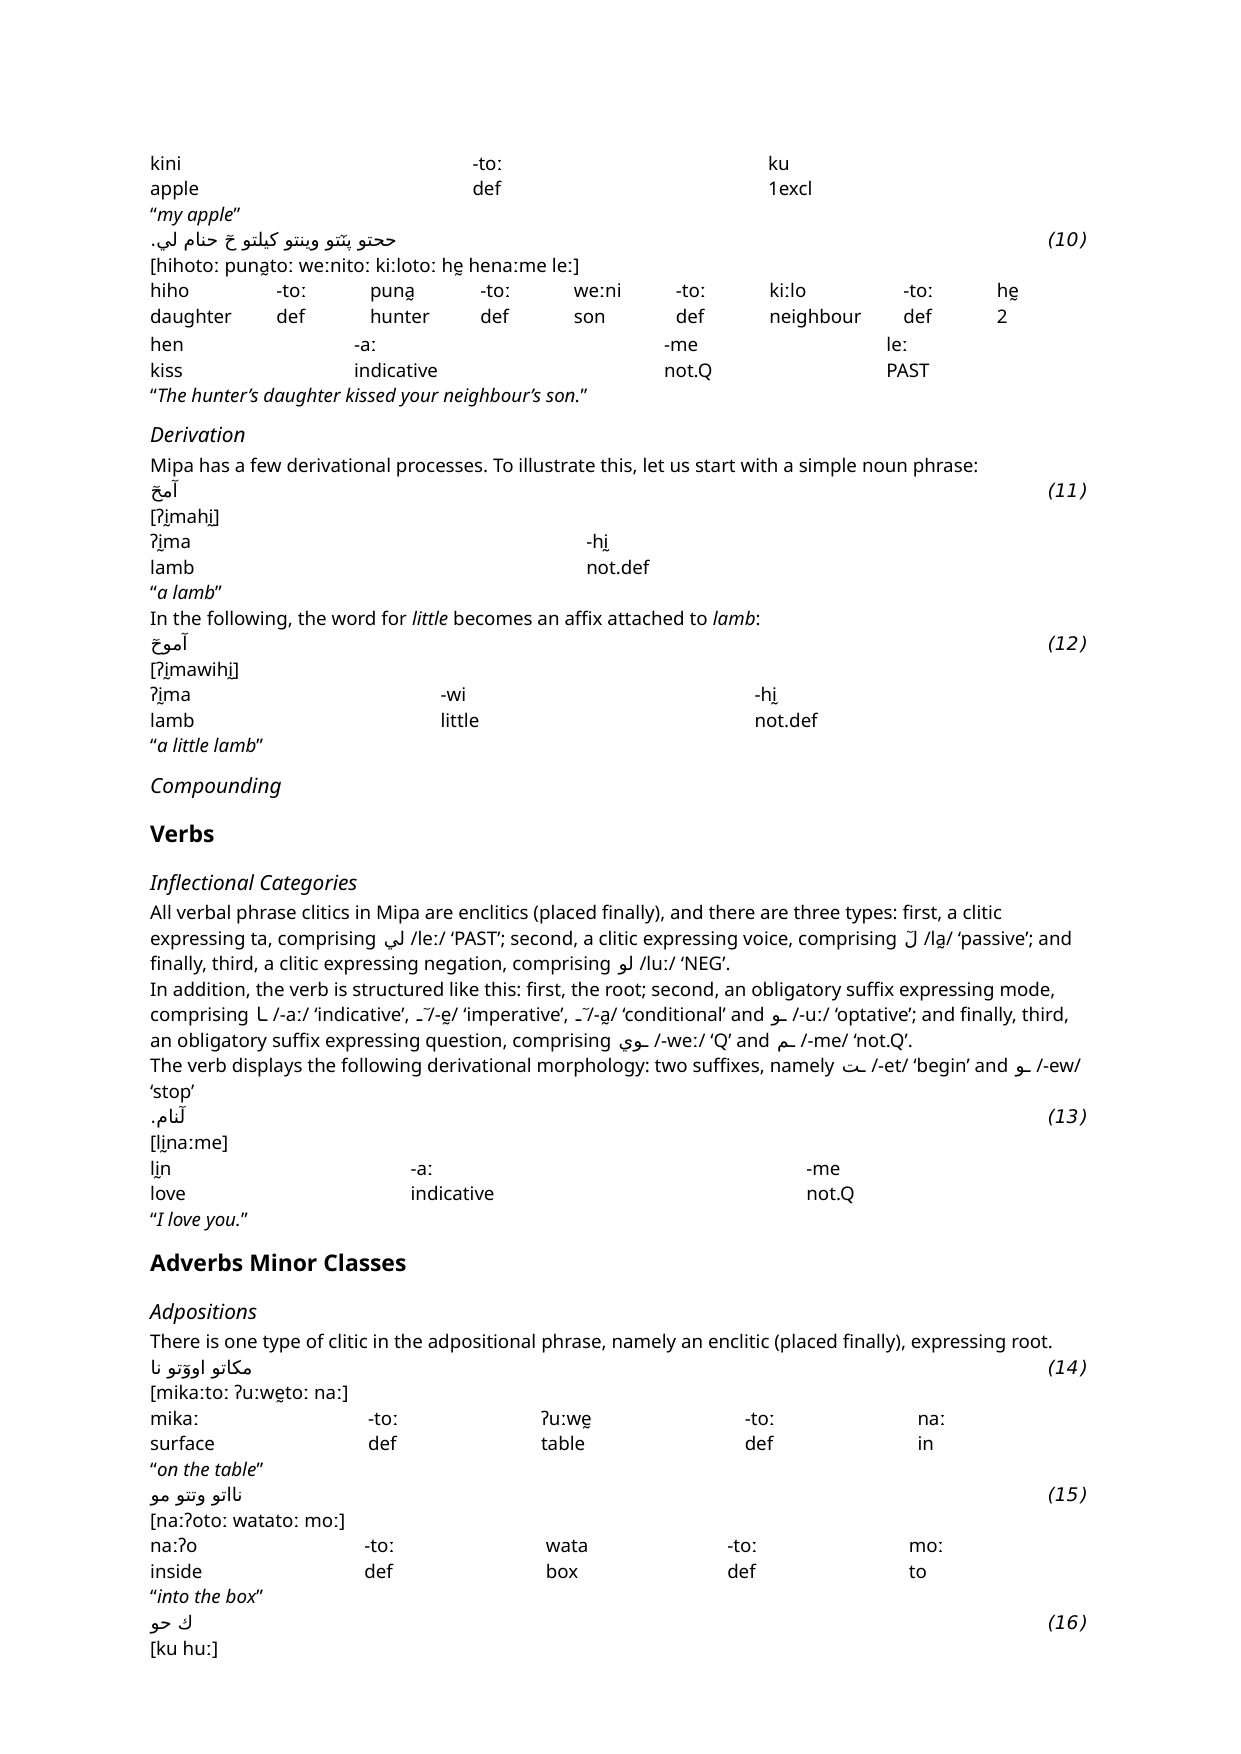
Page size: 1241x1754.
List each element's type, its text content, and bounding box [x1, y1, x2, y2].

table_cell in [917, 1431, 1090, 1456]
table_cell 1excl [768, 176, 1090, 201]
text [ku huː] [150, 1635, 1090, 1660]
table_cell little [440, 707, 754, 733]
table_header ku [768, 150, 1090, 176]
table_cell lamb [150, 707, 440, 733]
subtitle Inflectional Categories [150, 868, 1090, 896]
table_header -hḭ [754, 682, 1090, 707]
table_header naː [917, 1405, 1090, 1431]
text The verb displays the following derivational morphology: two suffixes, namely ـت /-et/ ‘begin’ and ـو /-ew/ ‘stop’ [150, 1053, 1090, 1104]
table_header -toː [472, 150, 768, 176]
text [ʔḭmawihḭ] [150, 656, 1090, 682]
subtitle Compounding [150, 771, 1090, 799]
table_header -me [806, 1155, 1090, 1180]
table_header lḭn [150, 1155, 410, 1180]
text [naːʔotoː watatoː moː] [150, 1507, 1090, 1533]
text [mikaːtoː ʔuːwḛtoː naː] [150, 1379, 1090, 1405]
table_cell def [480, 303, 574, 329]
table_header kiːlo [769, 278, 903, 303]
text آمحٓ (11) [150, 478, 1090, 503]
table_header wata [546, 1533, 727, 1558]
text In the following, the word for little becomes an affix attached to lamb: [150, 605, 1090, 631]
table_header hen [150, 331, 354, 357]
table_cell hunter [370, 303, 480, 329]
table_header -hḭ [586, 529, 1090, 554]
table_cell surface [150, 1431, 368, 1456]
text “a little lamb” [150, 733, 1090, 758]
table_cell love [150, 1180, 410, 1206]
table_header -aː [354, 331, 664, 357]
table_header weːni [574, 278, 676, 303]
text ححتو پنٓتو وينتو كيلتو حٓ حنام لي. (10) [150, 227, 1090, 252]
text نااتو وتتو مو (15) [150, 1482, 1090, 1507]
table_cell apple [150, 176, 472, 201]
table_cell kiss [150, 357, 354, 382]
table_cell def [364, 1558, 546, 1584]
table_header puna̰ [370, 278, 480, 303]
table_cell def [472, 176, 768, 201]
table_cell def [276, 303, 370, 329]
table_header leː [886, 331, 1090, 357]
table_header -toː [903, 278, 997, 303]
table_cell def [745, 1431, 917, 1456]
table_cell PAST [886, 357, 1090, 382]
table_header hiho [150, 278, 276, 303]
subtitle Adverbs Minor Classes [150, 1247, 1090, 1278]
table_cell 2 [997, 303, 1090, 329]
text “a lamb” [150, 580, 1090, 605]
text [hihotoː puna̰toː weːnitoː kiːlotoː hḛ henaːme leː] [150, 252, 1090, 278]
text لٓنام. (13) [150, 1104, 1090, 1129]
table_cell daughter [150, 303, 276, 329]
table_cell not.def [754, 707, 1090, 733]
table_header hḛ [997, 278, 1090, 303]
text There is one type of clitic in the adpositional phrase, namely an enclitic (placed finally), expressing root. [150, 1328, 1090, 1354]
table_header kini [150, 150, 472, 176]
table_cell not.Q [806, 1180, 1090, 1206]
table_cell not.def [586, 554, 1090, 580]
subtitle Adpositions [150, 1297, 1090, 1325]
table_header -wi [440, 682, 754, 707]
table_cell def [903, 303, 997, 329]
table_header -toː [745, 1405, 917, 1431]
table_header -toː [368, 1405, 541, 1431]
text [ʔḭmahḭ] [150, 503, 1090, 529]
text ك حو (16) [150, 1609, 1090, 1635]
text مكاتو اووٓتو نا (14) [150, 1354, 1090, 1379]
table_cell table [541, 1431, 744, 1456]
table_cell def [676, 303, 769, 329]
table_cell lamb [150, 554, 586, 580]
table_header -me [664, 331, 886, 357]
table_header ʔuːwḛ [541, 1405, 744, 1431]
text In addition, the verb is structured like this: first, the root; second, an obligatory suffix expressing mode, comprising ـا /-aː/ ‘indicative’, ـٓ /-ḛ/ ‘imperative’, ـٓ /-a̰/ ‘conditional’ and ـو /-uː/ ‘optative’; and finally, third, an obligatory suffix expressing question, comprising ـوي /-weː/ ‘Q’ and ـم /-me/ ‘not.Q’. [150, 976, 1090, 1053]
text “on the table” [150, 1456, 1090, 1482]
table_cell indicative [410, 1180, 806, 1206]
table_header -toː [480, 278, 574, 303]
subtitle Verbs [150, 818, 1090, 849]
text “The hunter’s daughter kissed your neighbour’s son.” [150, 382, 1090, 408]
table_header moː [909, 1533, 1090, 1558]
table_header naːʔo [150, 1533, 364, 1558]
table_header mikaː [150, 1405, 368, 1431]
table_header -toː [276, 278, 370, 303]
table_cell neighbour [769, 303, 903, 329]
table_cell inside [150, 1558, 364, 1584]
subtitle Derivation [150, 421, 1090, 449]
table_header -toː [676, 278, 769, 303]
text Mipa has a few derivational processes. To illustrate this, let us start with a simple noun phrase: [150, 452, 1090, 478]
table_header -aː [410, 1155, 806, 1180]
text آموحٓ (12) [150, 631, 1090, 656]
table_cell box [546, 1558, 727, 1584]
table_cell indicative [354, 357, 664, 382]
table_header -toː [727, 1533, 909, 1558]
table_cell not.Q [664, 357, 886, 382]
table_cell def [727, 1558, 909, 1584]
text All verbal phrase clitics in Mipa are enclitics (placed finally), and there are three types: first, a clitic expressing ta, comprising لي /leː/ ‘PAST’; second, a clitic expressing voice, comprising لٓ /la̰/ ‘passive’; and finally, third, a clitic expressing negation, comprising لو /luː/ ‘NEG’. [150, 899, 1090, 976]
text “my apple” [150, 201, 1090, 227]
table_cell def [368, 1431, 541, 1456]
text [lḭnaːme] [150, 1129, 1090, 1155]
table_header -toː [364, 1533, 546, 1558]
table_cell to [909, 1558, 1090, 1584]
table_cell son [574, 303, 676, 329]
table_header ʔḭma [150, 529, 586, 554]
table_header ʔḭma [150, 682, 440, 707]
text “I love you.” [150, 1206, 1090, 1231]
text “into the box” [150, 1584, 1090, 1609]
